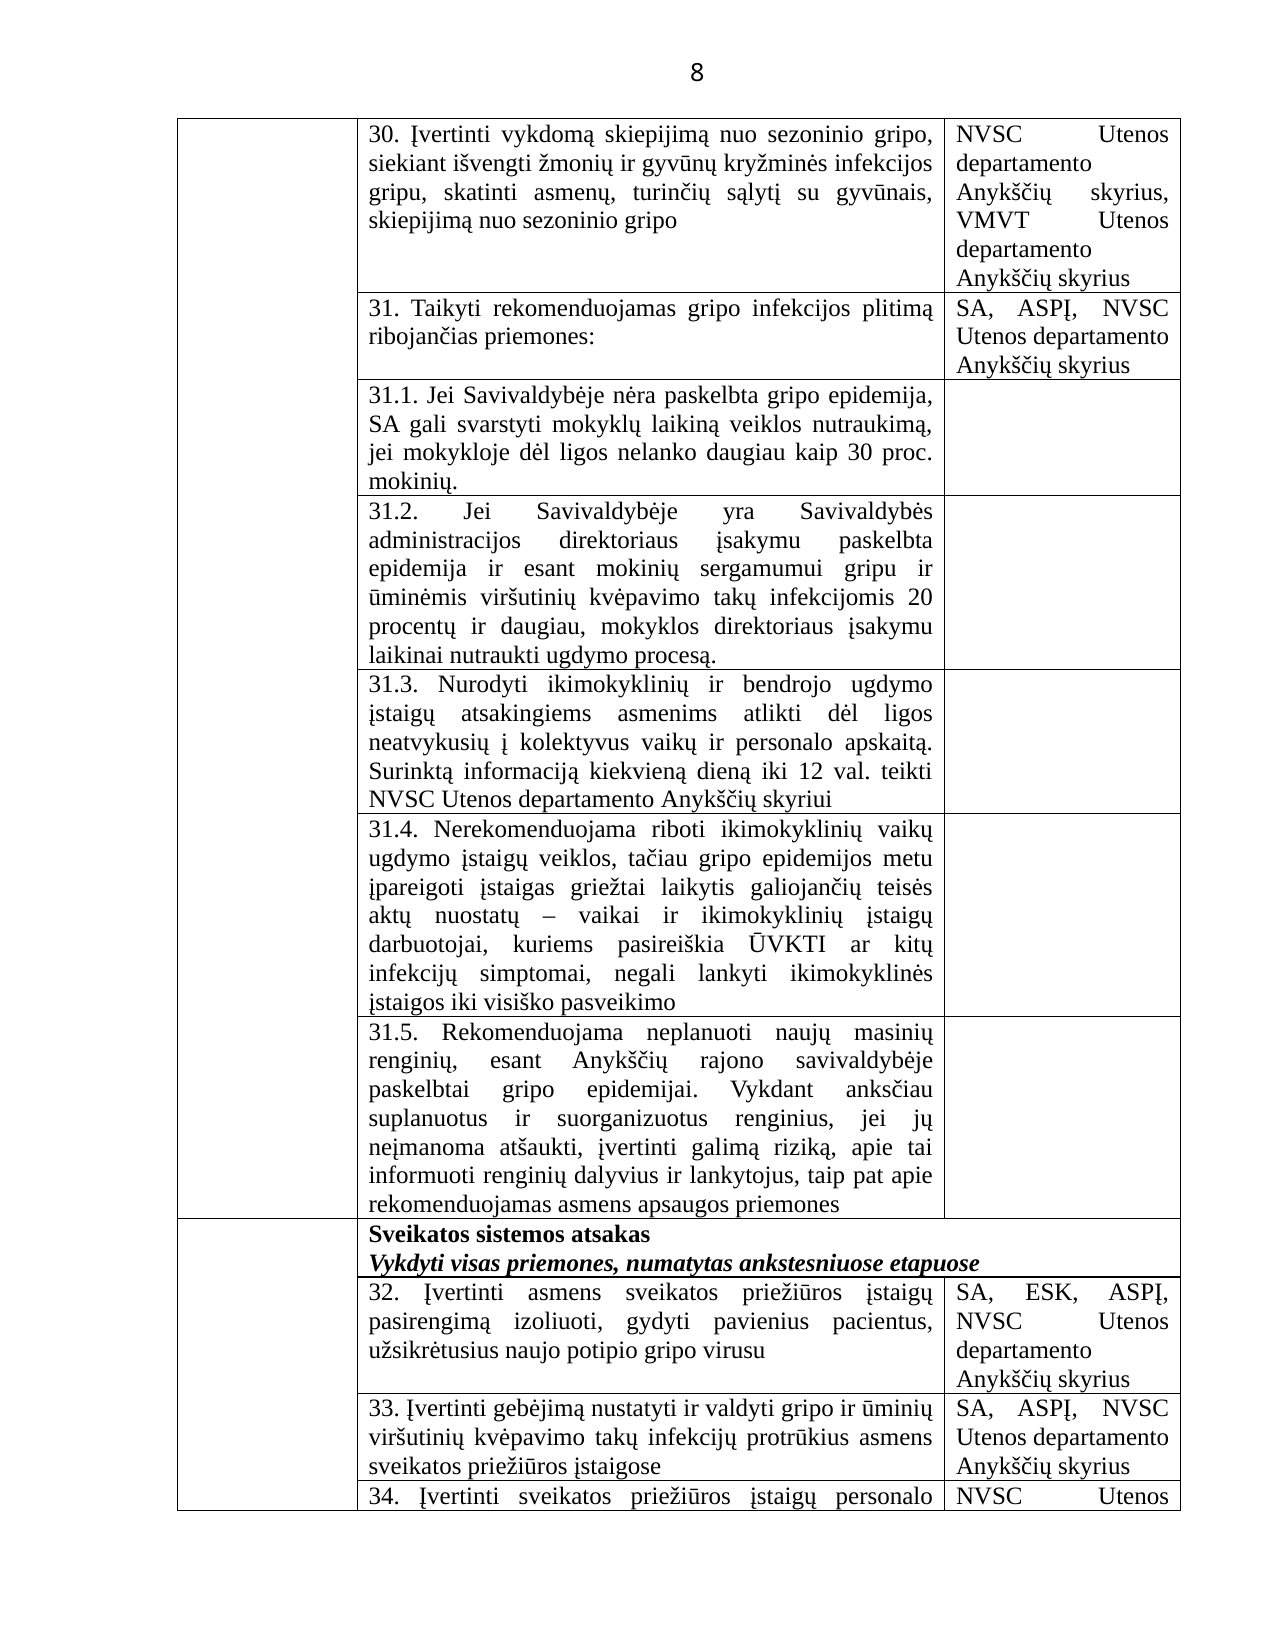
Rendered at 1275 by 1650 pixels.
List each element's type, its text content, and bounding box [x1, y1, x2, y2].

table_cell [945, 670, 1180, 813]
table_cell SA, ESK, ASPĮ, NVSC Utenos departamento Anykščių skyrius [945, 1278, 1180, 1392]
table_cell 33. Įvertinti gebėjimą nustatyti ir valdyti gripo ir ūminių viršutinių kvėpavimo takų infekcijų protrūkius asmens sveikatos priežiūros įstaigose [358, 1394, 944, 1480]
table_cell SA, ASPĮ, NVSC Utenos departamento Anykščių skyrius [945, 1394, 1180, 1480]
table_cell NVSC Utenos [945, 1481, 1180, 1509]
table_cell [945, 1017, 1180, 1218]
table_cell 34. Įvertinti sveikatos priežiūros įstaigų personalo [358, 1481, 944, 1509]
table_cell NVSC Utenos departamento Anykščių skyrius, VMVT Utenos departamento Anykščių skyrius [945, 119, 1180, 292]
table_cell [945, 496, 1180, 668]
table_cell 32. Įvertinti asmens sveikatos priežiūros įstaigų pasirengimą izoliuoti, gydyti pavienius pacientus, užsikrėtusius naujo potipio gripo virusu [358, 1278, 944, 1392]
table_cell 31. Taikyti rekomenduojamas gripo infekcijos plitimą ribojančias priemones: [358, 293, 944, 379]
table_cell [945, 814, 1180, 1016]
table_cell 31.1. Jei Savivaldybėje nėra paskelbta gripo epidemija, SA gali svarstyti mokyklų laikiną veiklos nutraukimą, jei mokykloje dėl ligos nelanko daugiau kaip 30 proc. mokinių. [358, 380, 944, 495]
table_cell SA, ASPĮ, NVSC Utenos departamento Anykščių skyrius [945, 293, 1180, 379]
table_cell [945, 380, 1180, 495]
table_cell 31.2. Jei Savivaldybėje yra Savivaldybės administracijos direktoriaus įsakymu paskelbta epidemija ir esant mokinių sergamumui gripu ir ūminėmis viršutinių kvėpavimo takų infekcijomis 20 procentų ir daugiau, mokyklos direktoriaus įsakymu laikinai nutraukti ugdymo procesą. [358, 496, 944, 668]
table_cell 31.4. Nerekomenduojama riboti ikimokyklinių vaikų ugdymo įstaigų veiklos, tačiau gripo epidemijos metu įpareigoti įstaigas griežtai laikytis galiojančių teisės aktų nuostatų – vaikai ir ikimokyklinių įstaigų darbuotojai, kuriems pasireiškia ŪVKTI ar kitų infekcijų simptomai, negali lankyti ikimokyklinės įstaigos iki visiško pasveikimo [358, 814, 944, 1016]
table_cell 31.5. Rekomenduojama neplanuoti naujų masinių renginių, esant Anykščių rajono savivaldybėje paskelbtai gripo epidemijai. Vykdant anksčiau suplanuotus ir suorganizuotus renginius, jei jų neįmanoma atšaukti, įvertinti galimą riziką, apie tai informuoti renginių dalyvius ir lankytojus, taip pat apie rekomenduojamas asmens apsaugos priemones [358, 1017, 944, 1218]
table_cell 31.3. Nurodyti ikimokyklinių ir bendrojo ugdymo įstaigų atsakingiems asmenims atlikti dėl ligos neatvykusių į kolektyvus vaikų ir personalo apskaitą. Surinktą informaciją kiekvieną dieną iki 12 val. teikti NVSC Utenos departamento Anykščių skyriui [358, 670, 944, 813]
table_cell Sveikatos sistemos atsakas Vykdyti visas priemones, numatytas ankstesniuose etapuose [358, 1219, 1180, 1276]
table_cell 30. Įvertinti vykdomą skiepijimą nuo sezoninio gripo, siekiant išvengti žmonių ir gyvūnų kryžminės infekcijos gripu, skatinti asmenų, turinčių sąlytį su gyvūnais, skiepijimą nuo sezoninio gripo [358, 119, 944, 292]
table_cell [178, 1219, 357, 1509]
table_cell [178, 119, 357, 1218]
